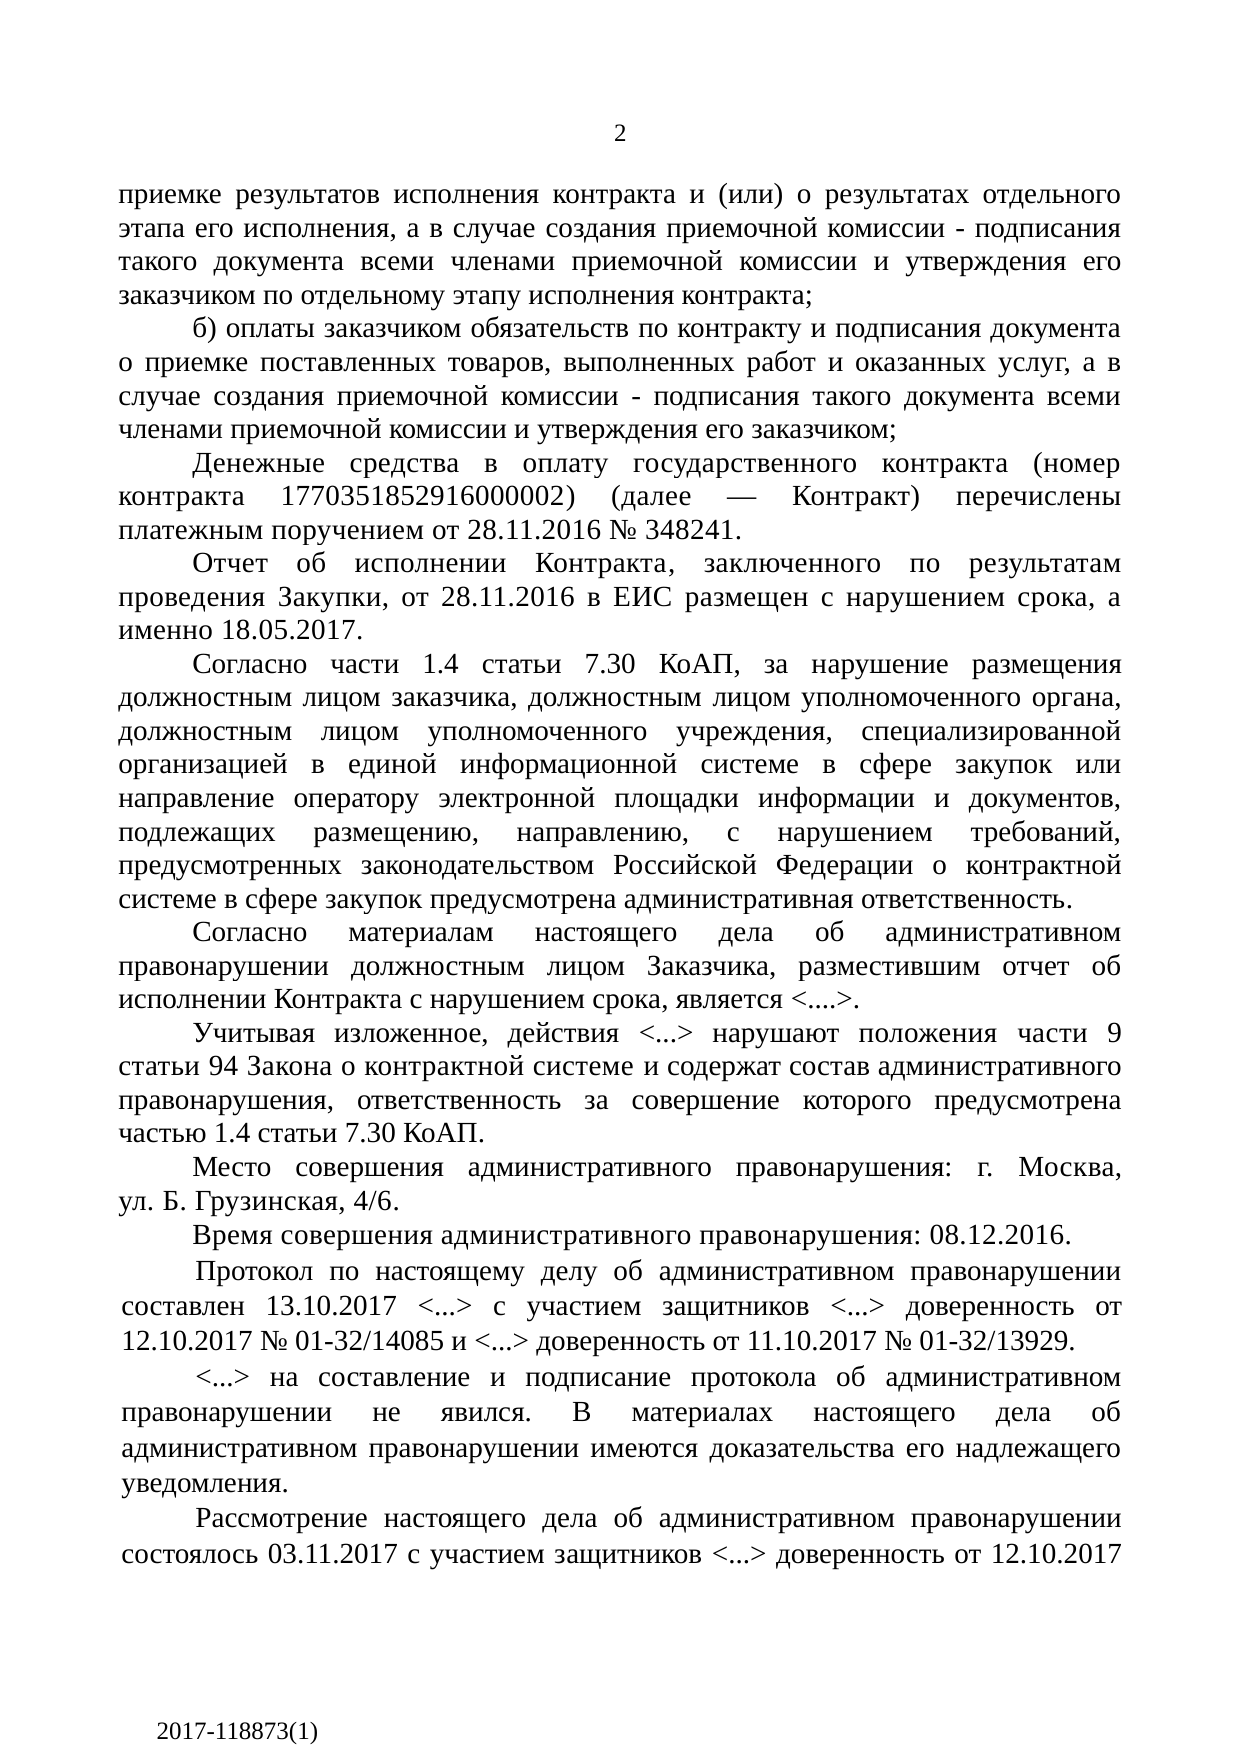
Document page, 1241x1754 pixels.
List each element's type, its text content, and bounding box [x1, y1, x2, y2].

text приемке результатов исполнения контракта и (или) о результатах отдельного этапа его исполнения, а в случае создания приемочной комиссии - подписания такого документа всеми членами приемочной комиссии и утверждения его заказчиком по отдельному этапу исполнения контракта; [118, 176, 1122, 311]
text <...> на составление и подписание протокола об административном правонарушении не явился. В материалах настоящего дела об административном правонарушении имеются доказательства его надлежащего уведомления. [121, 1358, 1122, 1499]
text Учитывая изложенное, действия <...> нарушают положения части 9 статьи 94 Закона о контрактной системе и содержат состав административного правонарушения, ответственность за совершение которого предусмотрена частью 1.4 статьи 7.30 КоАП. [118, 1015, 1122, 1149]
text Отчет об исполнении Контракта, заключенного по результатам проведения Закупки, от 28.11.2016 в ЕИС размещен с нарушением срока, а именно 18.05.2017. [118, 545, 1122, 646]
text Протокол по настоящему делу об административном правонарушении составлен 13.10.2017 <...> с участием защитников <...> доверенность от 12.10.2017 № 01-32/14085 и <...> доверенность от 11.10.2017 № 01-32/13929. [121, 1252, 1122, 1358]
text б) оплаты заказчиком обязательств по контракту и подписания документа о приемке поставленных товаров, выполненных работ и оказанных услуг, а в случае создания приемочной комиссии - подписания такого документа всеми членами приемочной комиссии и утверждения его заказчиком; [118, 311, 1122, 445]
text Место совершения административного правонарушения: г. Москва, ул. Б. Грузинская, 4/6. [118, 1149, 1122, 1216]
text Время совершения административного правонарушения: 08.12.2016. [118, 1216, 1122, 1252]
text Согласно части 1.4 статьи 7.30 КоАП, за нарушение размещения должностным лицом заказчика, должностным лицом уполномоченного органа, должностным лицом уполномоченного учреждения, специализированной организацией в единой информационной системе в сфере закупок или направление оператору электронной площадки информации и документов, подлежащих размещению, направлению, с нарушением требований, предусмотренных законодательством Российской Федерации о контрактной системе в сфере закупок предусмотрена административная ответственность. [118, 646, 1122, 914]
text Денежные средства в оплату государственного контракта (номер контракта 1770351852916000002) (далее — Контракт) перечислены платежным поручением от 28.11.2016 № 348241. [118, 445, 1122, 545]
text Рассмотрение настоящего дела об административном правонарушении состоялось 03.11.2017 с участием защитников <...> доверенность от 12.10.2017 [121, 1499, 1122, 1570]
text Согласно материалам настоящего дела об административном правонарушении должностным лицом Заказчика, разместившим отчет об исполнении Контракта с нарушением срока, является <....>. [118, 914, 1122, 1015]
